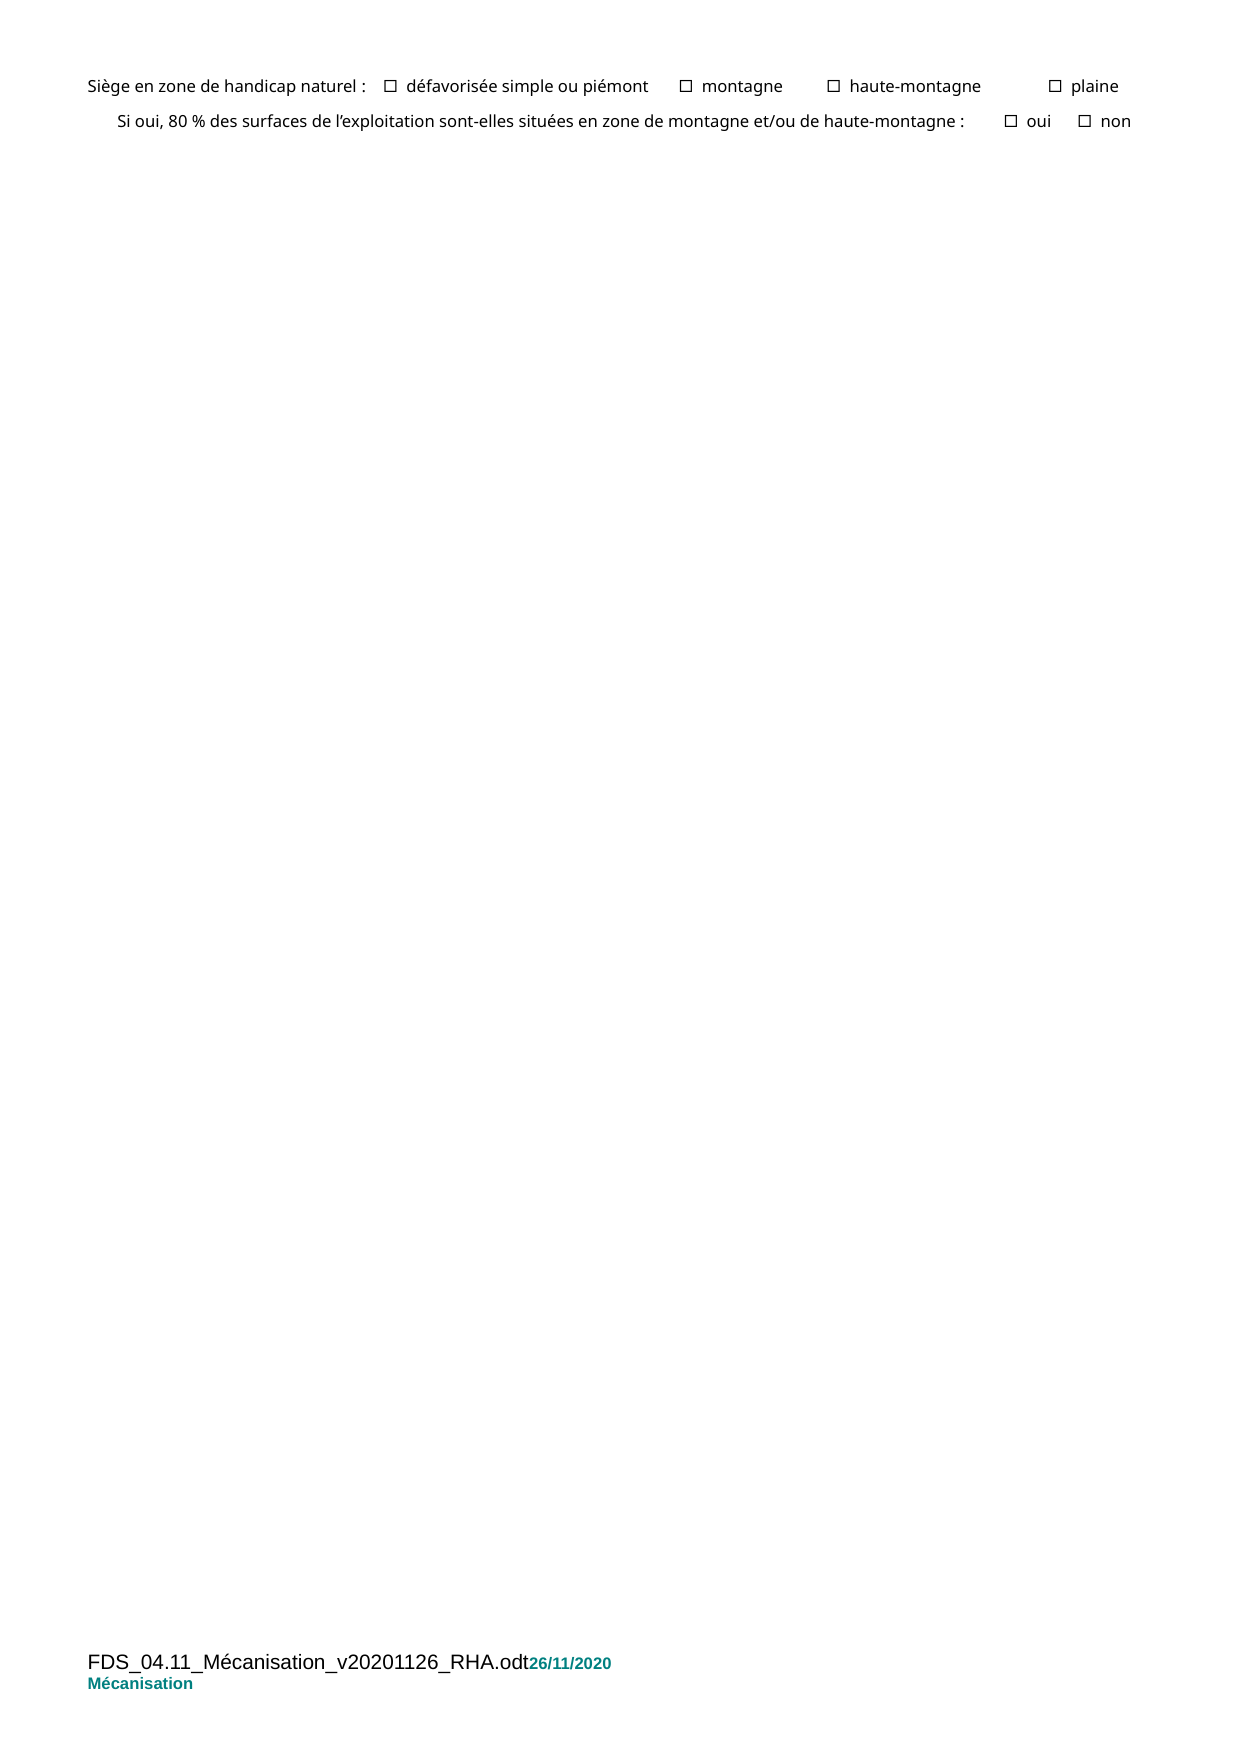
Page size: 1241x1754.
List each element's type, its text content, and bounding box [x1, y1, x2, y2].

text Si oui, 80 % des surfaces de l’exploitation sont-elles situées en zone de montagne et/ou de haute-montagne : oui non [117, 110, 1169, 133]
text Siège en zone de handicap naturel : défavorisée simple ou piémont montagne haute-montagne plaine [87, 75, 1169, 98]
